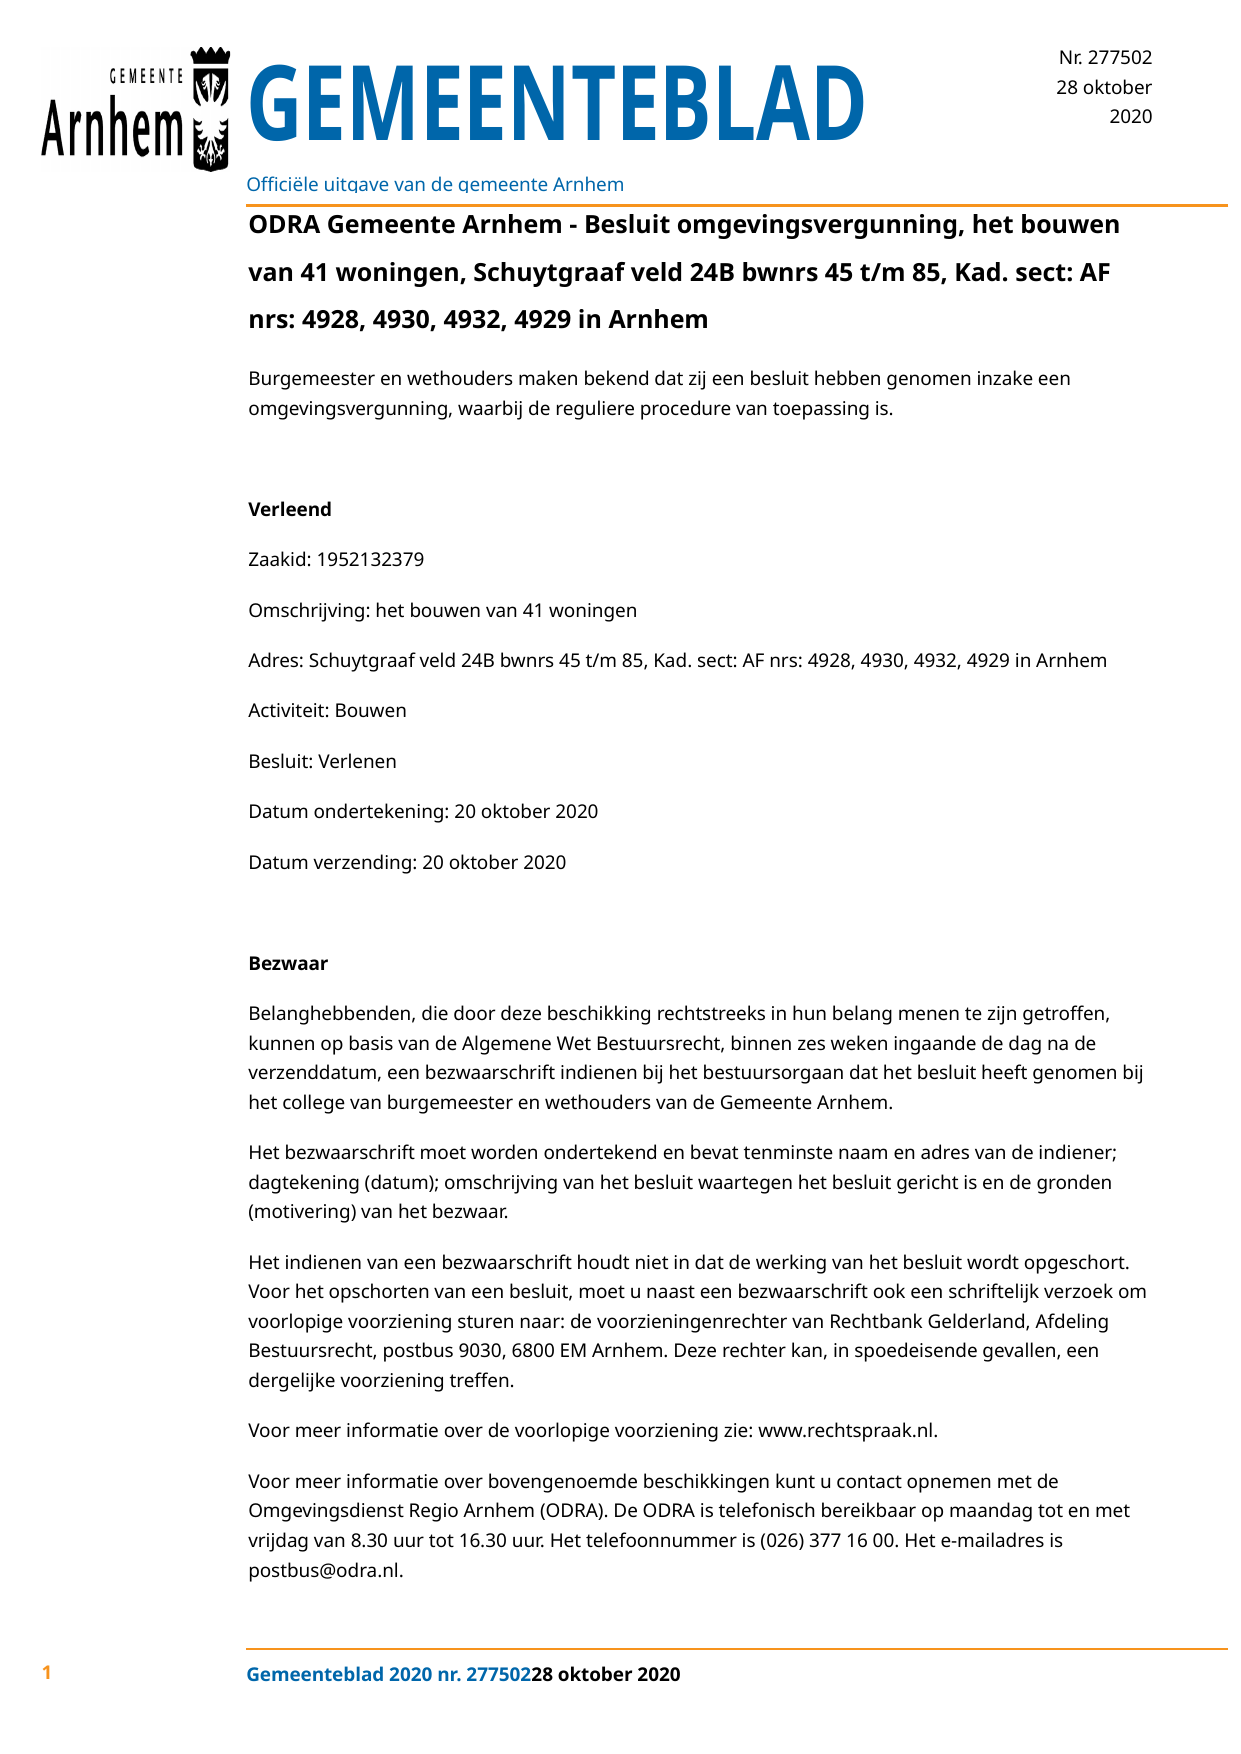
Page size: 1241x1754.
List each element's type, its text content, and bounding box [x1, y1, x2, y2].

text Adres: Schuytgraaf veld 24B bwnrs 45 t/m 85, Kad. sect: AF nrs: 4928, 4930, 4932, 4929 in Arnhem [248, 647, 1152, 673]
picture [41, 47, 231, 172]
text Voor meer informatie over bovengenoemde beschikkingen kunt u contact opnemen met de Omgevingsdienst Regio Arnhem (ODRA). De ODRA is telefonisch bereikbaar op maandag tot en met vrijdag van 8.30 uur tot 16.30 uur. Het telefoonnummer is (026) 377 16 00. Het e-mailadres is postbus@odra.nl. [248, 1468, 1152, 1582]
text Omschrijving: het bouwen van 41 woningen [248, 597, 1152, 622]
text Het bezwaarschrift moet worden ondertekend en bevat tenminste naam en adres van de indiener; dagtekening (datum); omschrijving van het besluit waartegen het besluit gericht is en de gronden (motivering) van het bezwaar. [248, 1139, 1152, 1224]
text Belanghebbenden, die door deze beschikking rechtstreeks in hun belang menen te zijn getroffen, kunnen op basis van de Algemene Wet Bestuursrecht, binnen zes weken ingaande de dag na de verzenddatum, een bezwaarschrift indienen bij het bestuursorgaan dat het besluit heeft genomen bij het college van burgemeester en wethouders van de Gemeente Arnhem. [248, 1000, 1152, 1114]
text Voor meer informatie over de voorlopige voorziening zie: www.rechtspraak.nl. [248, 1418, 1152, 1443]
text Burgemeester en wethouders maken bekend dat zij een besluit hebben genomen inzake een omgevingsvergunning, waarbij de reguliere procedure van toepassing is. [248, 366, 1152, 421]
text Het indienen van een bezwaarschrift houdt niet in dat de werking van het besluit wordt opgeschort. Voor het opschorten van een besluit, moet u naast een bezwaarschrift ook een schriftelijk verzoek om voorlopige voorziening sturen naar: de voorzieningenrechter van Rechtbank Gelderland, Afdeling Bestuursrecht, postbus 9030, 6800 EM Arnhem. Deze rechter kan, in spoedeisende gevallen, een dergelijke voorziening treffen. [248, 1249, 1152, 1393]
text ODRA Gemeente Arnhem - Besluit omgevingsvergunning, het bouwen van 41 woningen, Schuytgraaf veld 24B bwnrs 45 t/m 85, Kad. sect: AF nrs: 4928, 4930, 4932, 4929 in Arnhem [248, 207, 1152, 336]
text Bezwaar [248, 950, 1152, 975]
text Verleend [248, 496, 1152, 522]
text Activiteit: Bouwen [248, 698, 1152, 723]
text Datum ondertekening: 20 oktober 2020 [248, 798, 1152, 824]
text Zaakid: 1952132379 [248, 546, 1152, 572]
text Datum verzending: 20 oktober 2020 [248, 849, 1152, 874]
text Besluit: Verlenen [248, 748, 1152, 774]
